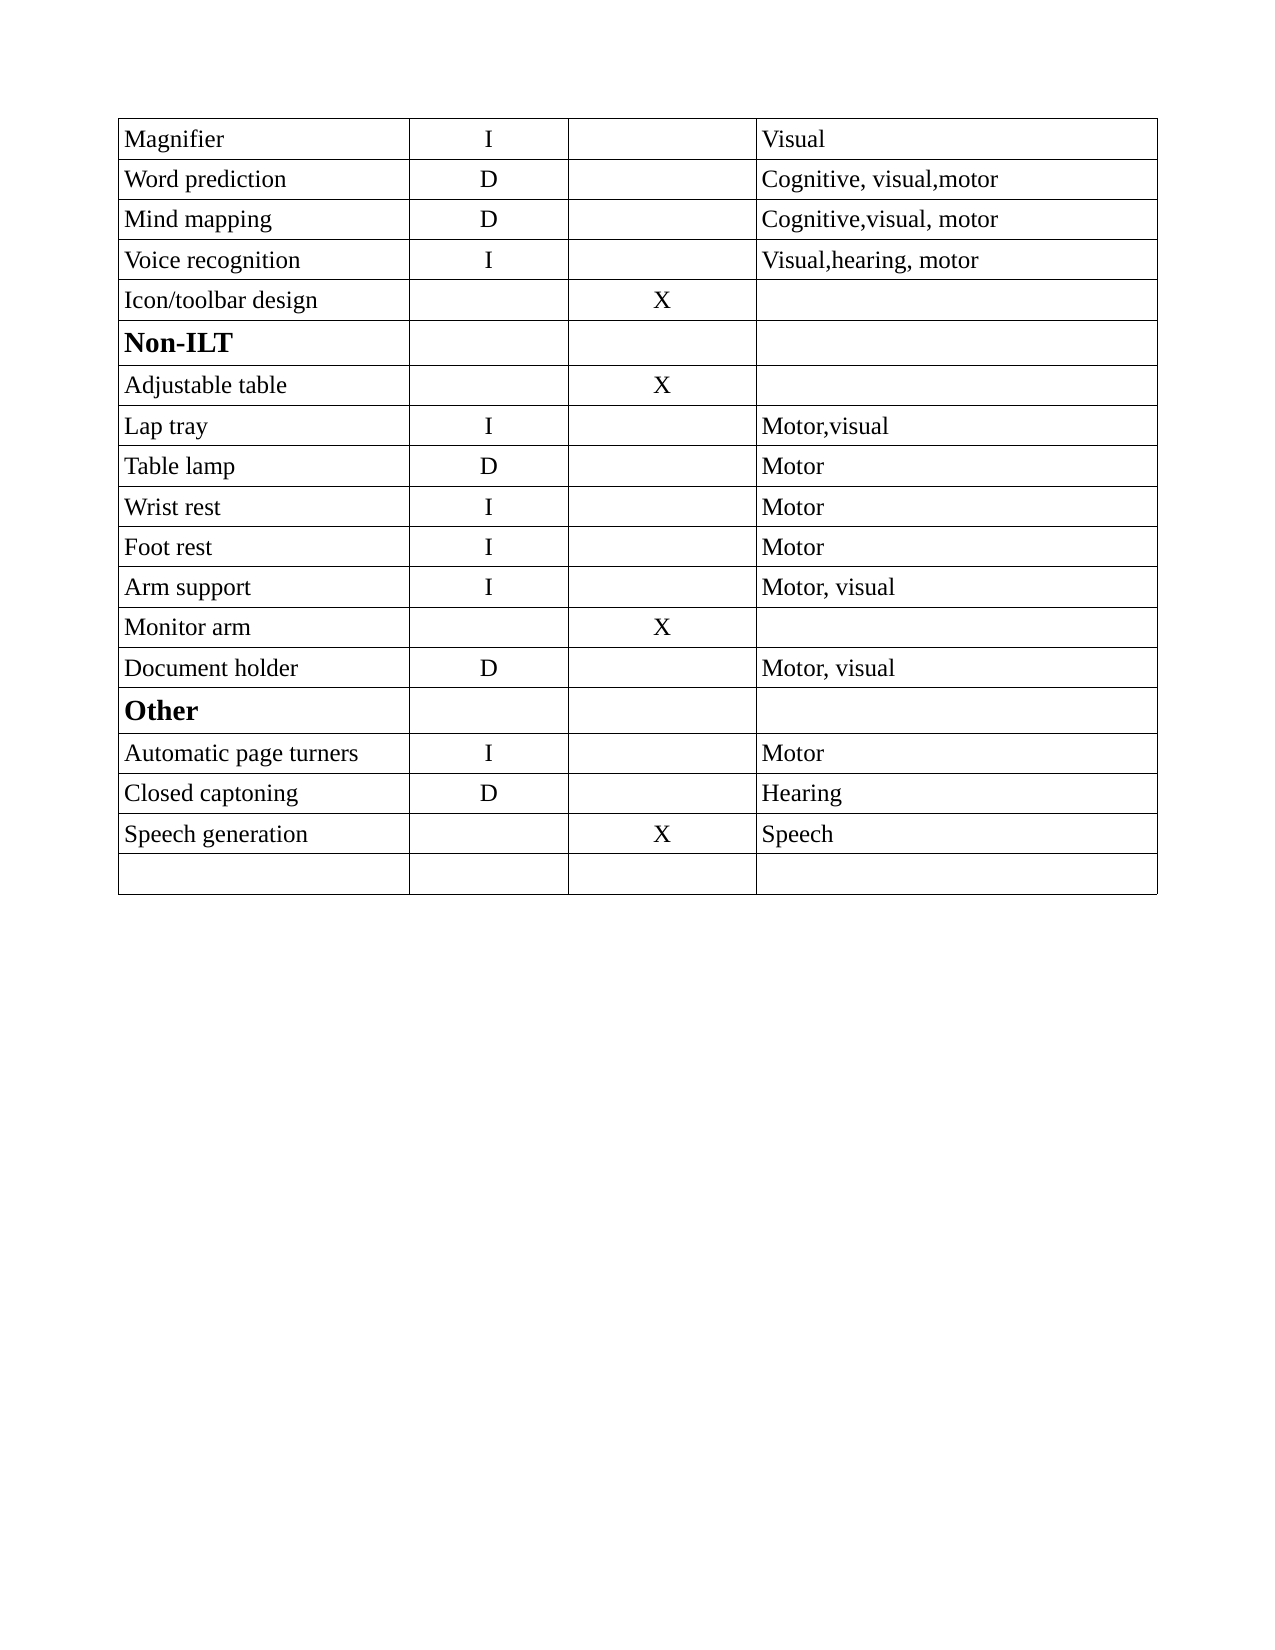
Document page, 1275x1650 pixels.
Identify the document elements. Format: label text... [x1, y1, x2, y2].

table_cell [569, 854, 756, 894]
table_cell Adjustable table [119, 366, 409, 405]
table_cell Word prediction [119, 160, 409, 199]
table_cell Cognitive, visual,motor [757, 160, 1157, 199]
table_cell Motor [757, 487, 1157, 526]
table_cell Visual [757, 119, 1157, 158]
table_cell Motor [757, 527, 1157, 566]
table_cell D [410, 446, 568, 486]
table_cell [410, 854, 568, 894]
table_cell [757, 280, 1157, 320]
table_cell [569, 446, 756, 486]
table_cell I [410, 734, 568, 773]
table_cell X [569, 814, 756, 853]
table_cell X [569, 280, 756, 320]
table_cell [569, 734, 756, 773]
table_cell Arm support [119, 567, 409, 607]
table_cell Closed captoning [119, 774, 409, 813]
table_cell I [410, 527, 568, 566]
table_cell Icon/toolbar design [119, 280, 409, 320]
table_cell I [410, 487, 568, 526]
table_cell Other [119, 688, 409, 732]
table_cell [569, 688, 756, 732]
table_cell Cognitive,visual, motor [757, 200, 1157, 239]
table_cell Foot rest [119, 527, 409, 566]
table_cell X [569, 608, 756, 647]
table_cell D [410, 200, 568, 239]
table_cell [569, 200, 756, 239]
table_cell I [410, 119, 568, 158]
table_cell [757, 688, 1157, 732]
table_cell I [410, 240, 568, 279]
table_cell [410, 321, 568, 365]
table_cell Speech [757, 814, 1157, 853]
table_cell D [410, 160, 568, 199]
table_cell [757, 321, 1157, 365]
table_cell Mind mapping [119, 200, 409, 239]
table_cell [569, 240, 756, 279]
table_cell I [410, 567, 568, 607]
table_cell Automatic page turners [119, 734, 409, 773]
table_cell [569, 527, 756, 566]
table_cell Visual,hearing, motor [757, 240, 1157, 279]
table_cell Speech generation [119, 814, 409, 853]
table_cell [569, 160, 756, 199]
table_cell [569, 567, 756, 607]
table_cell Lap tray [119, 406, 409, 445]
table_cell D [410, 774, 568, 813]
table_cell Monitor arm [119, 608, 409, 647]
table_cell Magnifier [119, 119, 409, 158]
table_cell [569, 648, 756, 687]
table_cell [757, 366, 1157, 405]
table_cell Non-ILT [119, 321, 409, 365]
table_cell D [410, 648, 568, 687]
table_cell Motor [757, 446, 1157, 486]
table_cell [410, 280, 568, 320]
table_cell [757, 854, 1157, 894]
table_cell [569, 321, 756, 365]
table_cell [410, 608, 568, 647]
table_cell I [410, 406, 568, 445]
table_cell Motor, visual [757, 648, 1157, 687]
table_cell X [569, 366, 756, 405]
table_cell [569, 406, 756, 445]
table_cell [569, 774, 756, 813]
table_cell Wrist rest [119, 487, 409, 526]
table_cell [410, 814, 568, 853]
table_cell [119, 854, 409, 894]
table_cell Document holder [119, 648, 409, 687]
table_cell Motor [757, 734, 1157, 773]
table_cell [410, 366, 568, 405]
table_cell Hearing [757, 774, 1157, 813]
table_cell [569, 487, 756, 526]
table_cell Table lamp [119, 446, 409, 486]
table_cell [757, 608, 1157, 647]
table_cell Motor, visual [757, 567, 1157, 607]
table_cell Motor,visual [757, 406, 1157, 445]
table_cell [569, 119, 756, 158]
table_cell Voice recognition [119, 240, 409, 279]
table_cell [410, 688, 568, 732]
